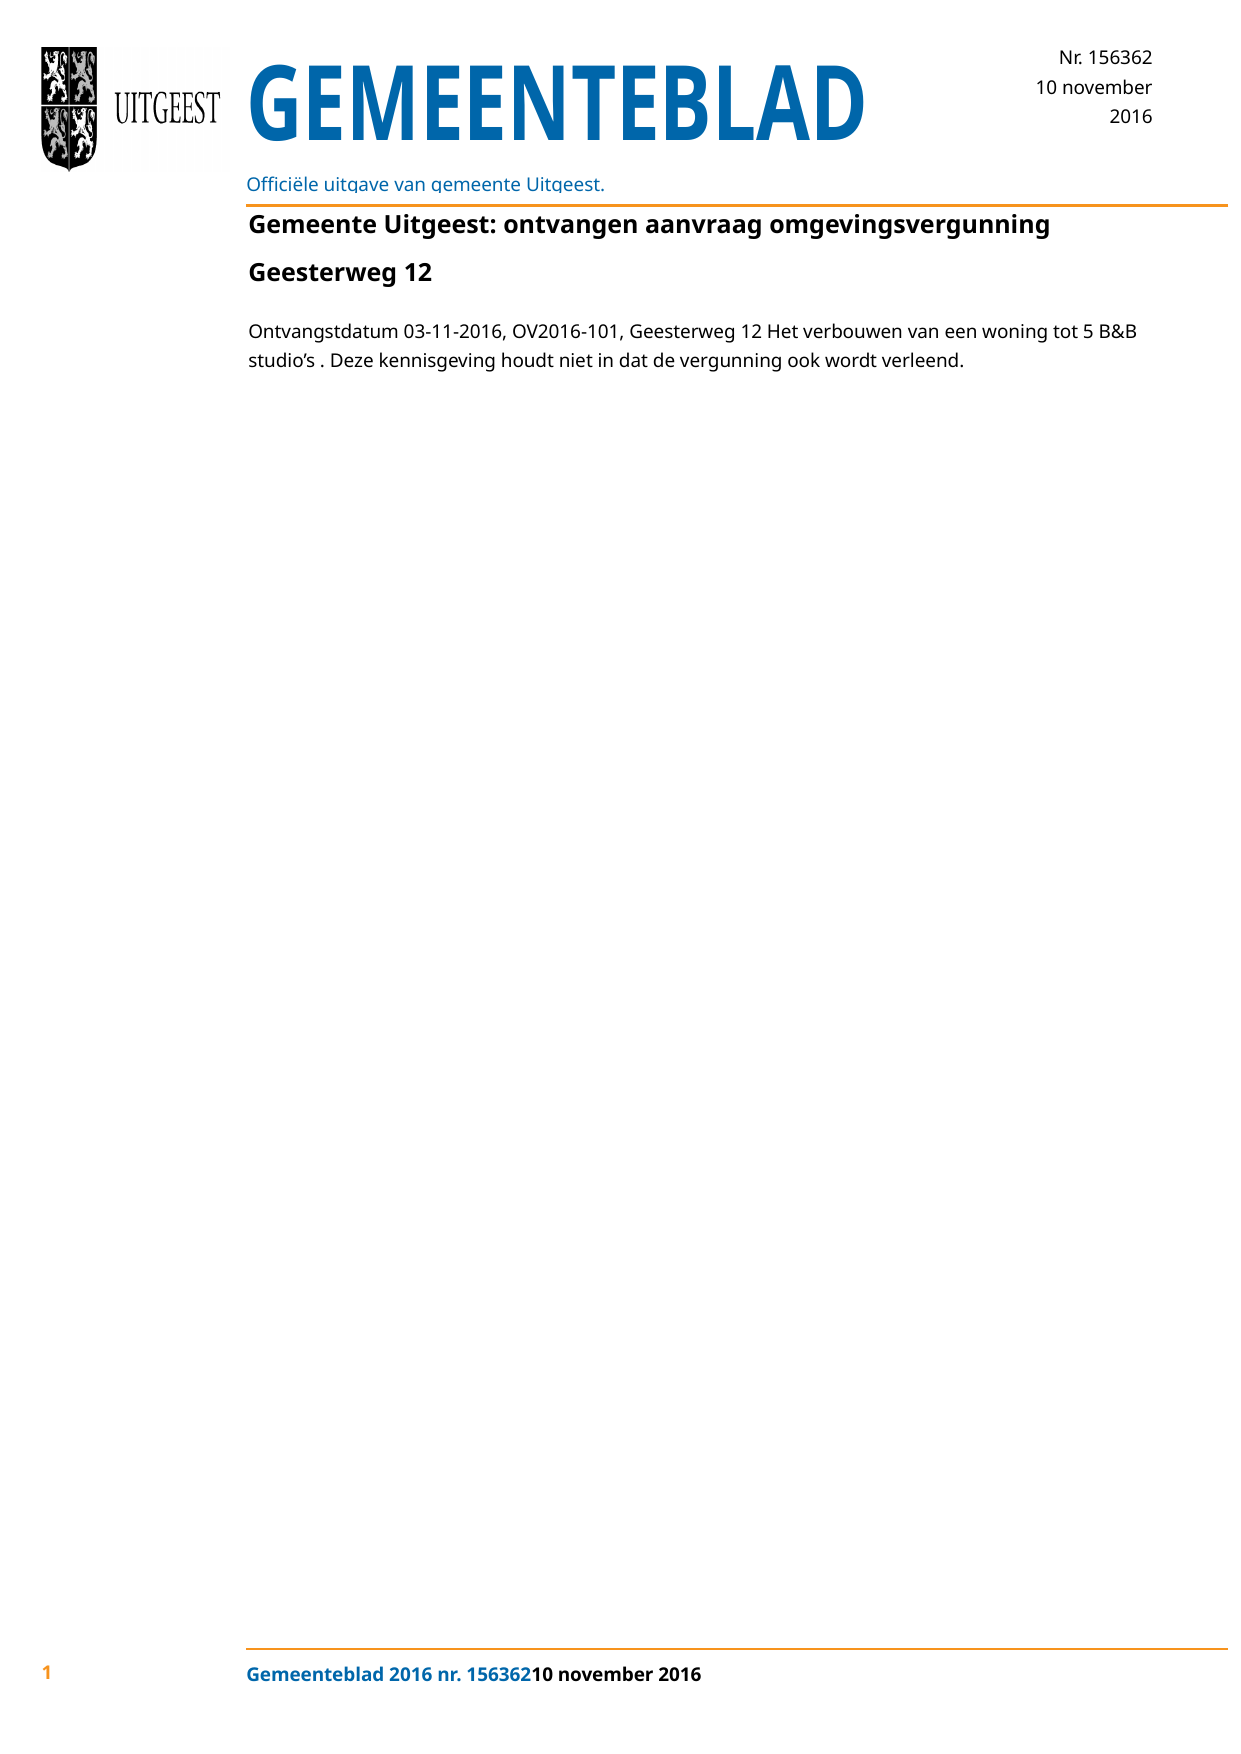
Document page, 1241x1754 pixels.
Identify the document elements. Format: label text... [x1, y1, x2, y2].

text Gemeente Uitgeest: ontvangen aanvraag omgevingsvergunning Geesterweg 12 [248, 207, 1152, 288]
picture [41, 47, 231, 172]
text Ontvangstdatum 03-11-2016, OV2016-101, Geesterweg 12 Het verbouwen van een woning tot 5 B&B studio’s . Deze kennisgeving houdt niet in dat de vergunning ook wordt verleend. [248, 318, 1152, 373]
